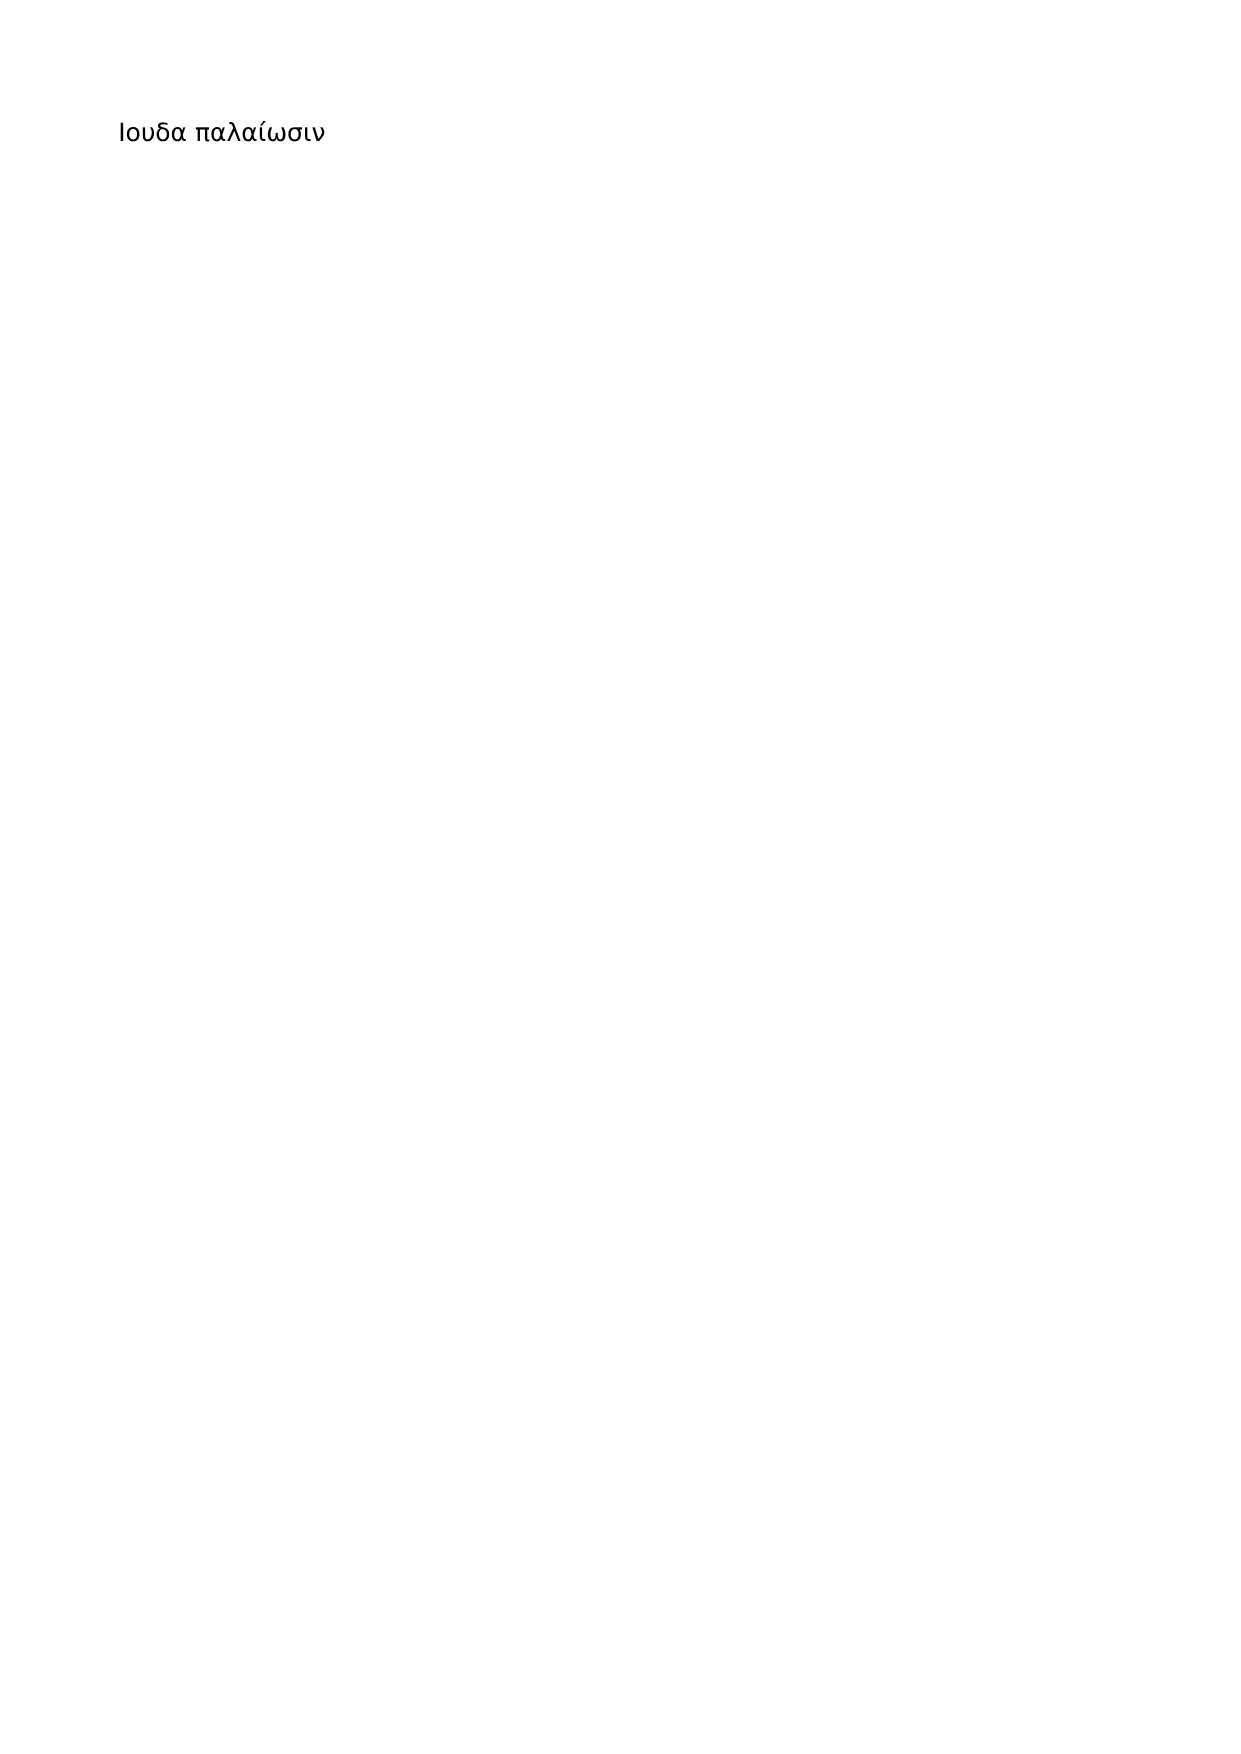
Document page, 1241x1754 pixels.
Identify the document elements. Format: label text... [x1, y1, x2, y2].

text Ιουδα παλαίωσιν [118, 118, 1122, 147]
